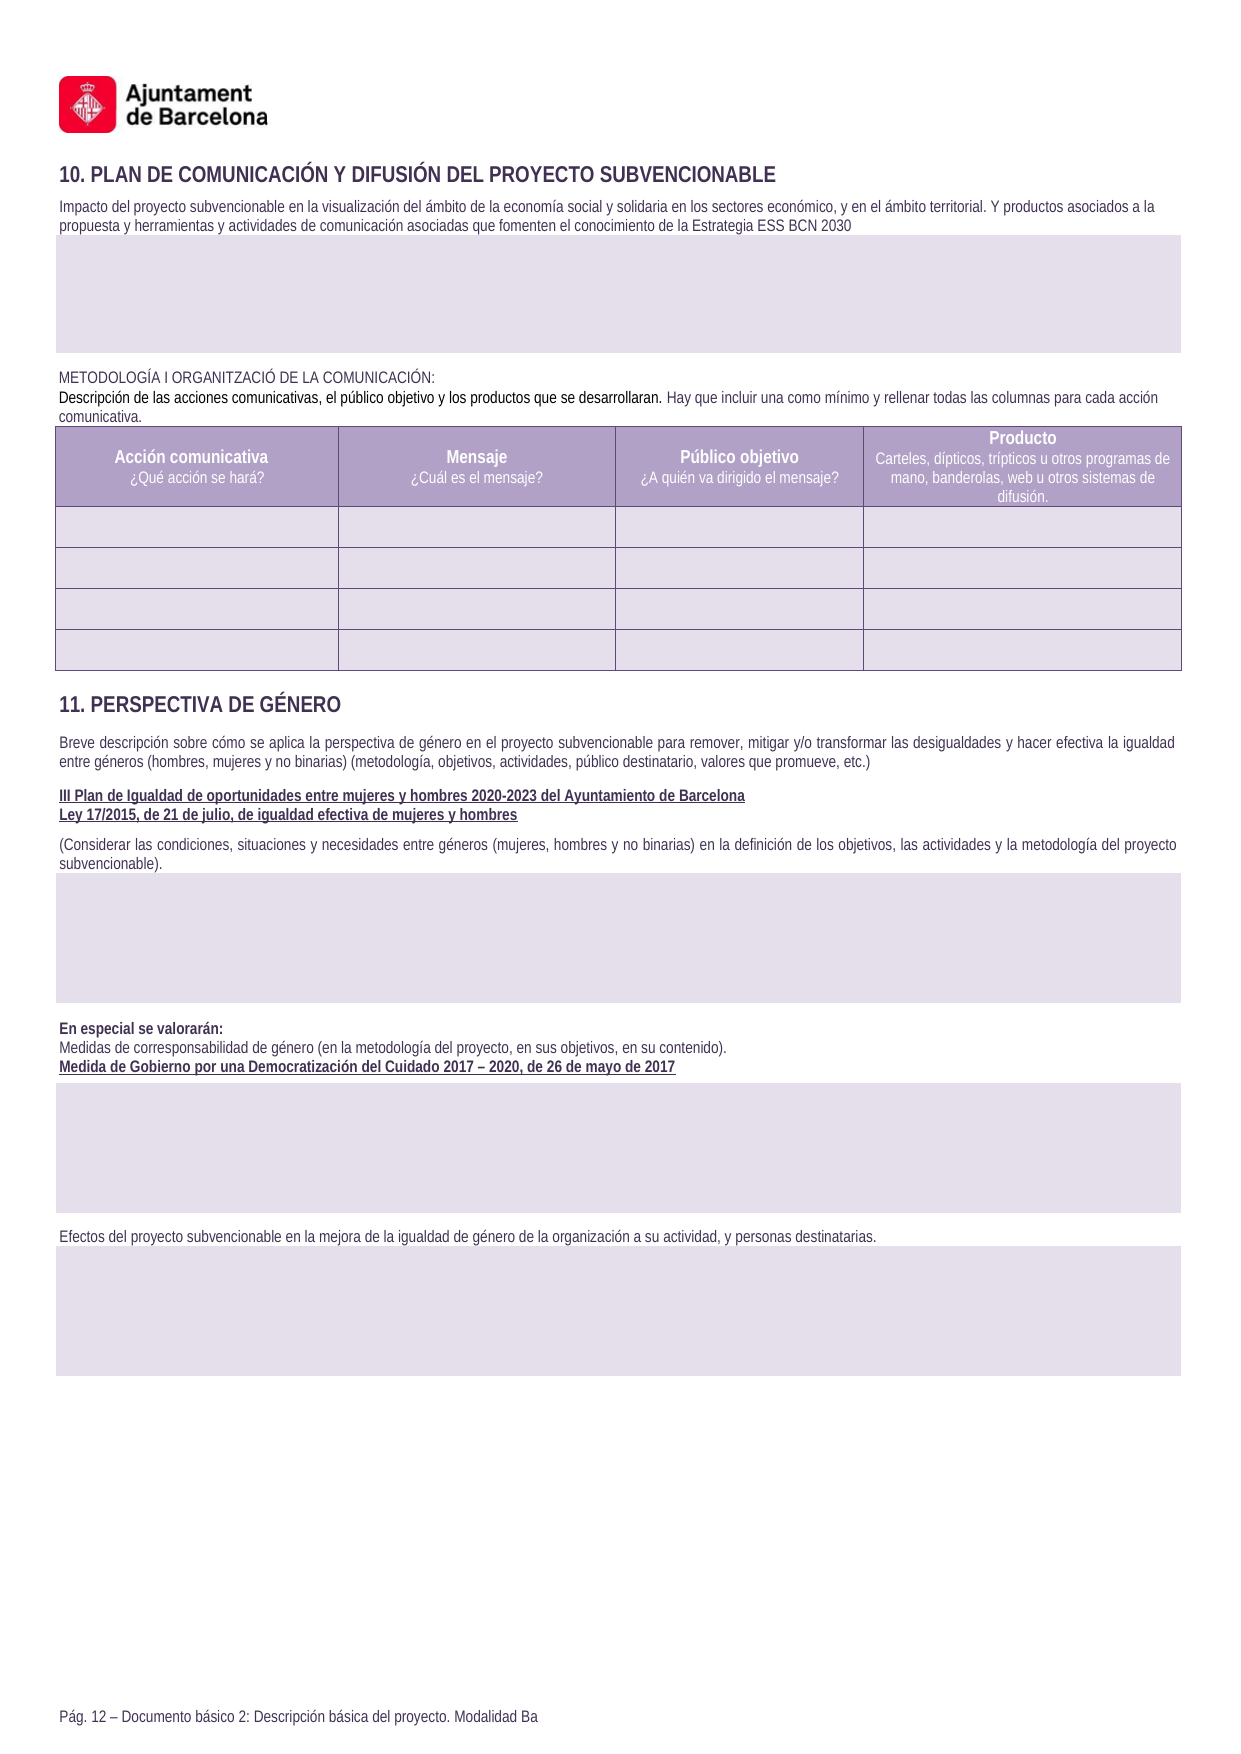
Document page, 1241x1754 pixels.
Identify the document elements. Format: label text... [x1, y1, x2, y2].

table_cell [56, 873, 1181, 1003]
table_cell [616, 507, 863, 547]
table_cell [56, 1083, 1181, 1213]
table_cell [864, 630, 1181, 670]
table_cell Producto Carteles, dípticos, trípticos u otros programas de mano, banderolas, web u otros sistemas de difusión. [864, 427, 1181, 506]
table_cell (Considerar las condiciones, situaciones y necesidades entre géneros (mujeres, hombres y no binarias) en la definición de los objetivos, las actividades y la metodología del proyecto subvencionable). [56, 834, 1181, 873]
table_cell Público objetivo ¿A quién va dirigido el mensaje? [616, 427, 863, 506]
table_cell [56, 507, 338, 547]
table_header En especial se valorarán: Medidas de corresponsabilidad de género (en la metodología del proyecto, en sus objetivos, en su contenido). Medida de Gobierno por una Democratización del Cuidado 2017 – 2020, de 26 de mayo de 2017 [56, 1012, 1181, 1083]
table_cell [56, 630, 338, 670]
table_cell [56, 235, 1181, 353]
table_header Efectos del proyecto subvencionable en la mejora de la igualdad de género de la organización a su actividad, y personas destinatarias. [56, 1223, 1181, 1246]
table_cell [339, 548, 615, 588]
table_cell [339, 589, 615, 629]
table_cell Descripción de las acciones comunicativas, el público objetivo y los productos que se desarrollaran. Hay que incluir una como mínimo y rellenar todas las columnas para cada acción comunicativa. [56, 388, 1182, 426]
table_cell Breve descripción sobre cómo se aplica la perspectiva de género en el proyecto subvencionable para remover, mitigar y/o transformar las desigualdades y hacer efectiva la igualdad entre géneros (hombres, mujeres y no binarias) (metodología, objetivos, actividades, público destinatario, valores que promueve, etc.) [56, 728, 1181, 775]
table_cell Mensaje ¿Cuál es el mensaje? [339, 427, 615, 506]
table_cell [56, 1246, 1181, 1376]
text 10. PLAN DE COMUNICACIÓN Y DIFUSIÓN DEL PROYECTO SUBVENCIONABLE [59, 161, 1181, 187]
table_cell [864, 589, 1181, 629]
table_cell III Plan de Igualdad de oportunidades entre mujeres y hombres 2020-2023 del Ayuntamiento de Barcelona Ley 17/2015, de 21 de julio, de igualdad efectiva de mujeres y hombres [56, 775, 1181, 834]
table_cell [56, 548, 338, 588]
table_cell Acción comunicativa ¿Qué acción se hará? [56, 427, 338, 506]
table_cell [339, 507, 615, 547]
table_cell [616, 589, 863, 629]
table_header 11. PERSPECTIVA DE GÉNERO [56, 681, 1181, 728]
table_cell [616, 548, 863, 588]
table_header Impacto del proyecto subvencionable en la visualización del ámbito de la economía social y solidaria en los sectores económico, y en el ámbito territorial. Y productos asociados a la propuesta y herramientas y actividades de comunicación asociadas que fomenten el conocimiento de la Estrategia ESS BCN 2030 [56, 188, 1181, 235]
table_header METODOLOGÍA I ORGANITZACIÓ DE LA COMUNICACIÓN: [56, 364, 1182, 387]
table_cell [56, 589, 338, 629]
table_cell [864, 548, 1181, 588]
table_cell [616, 630, 863, 670]
table_cell [864, 507, 1181, 547]
table_cell [339, 630, 615, 670]
picture [59, 76, 268, 133]
